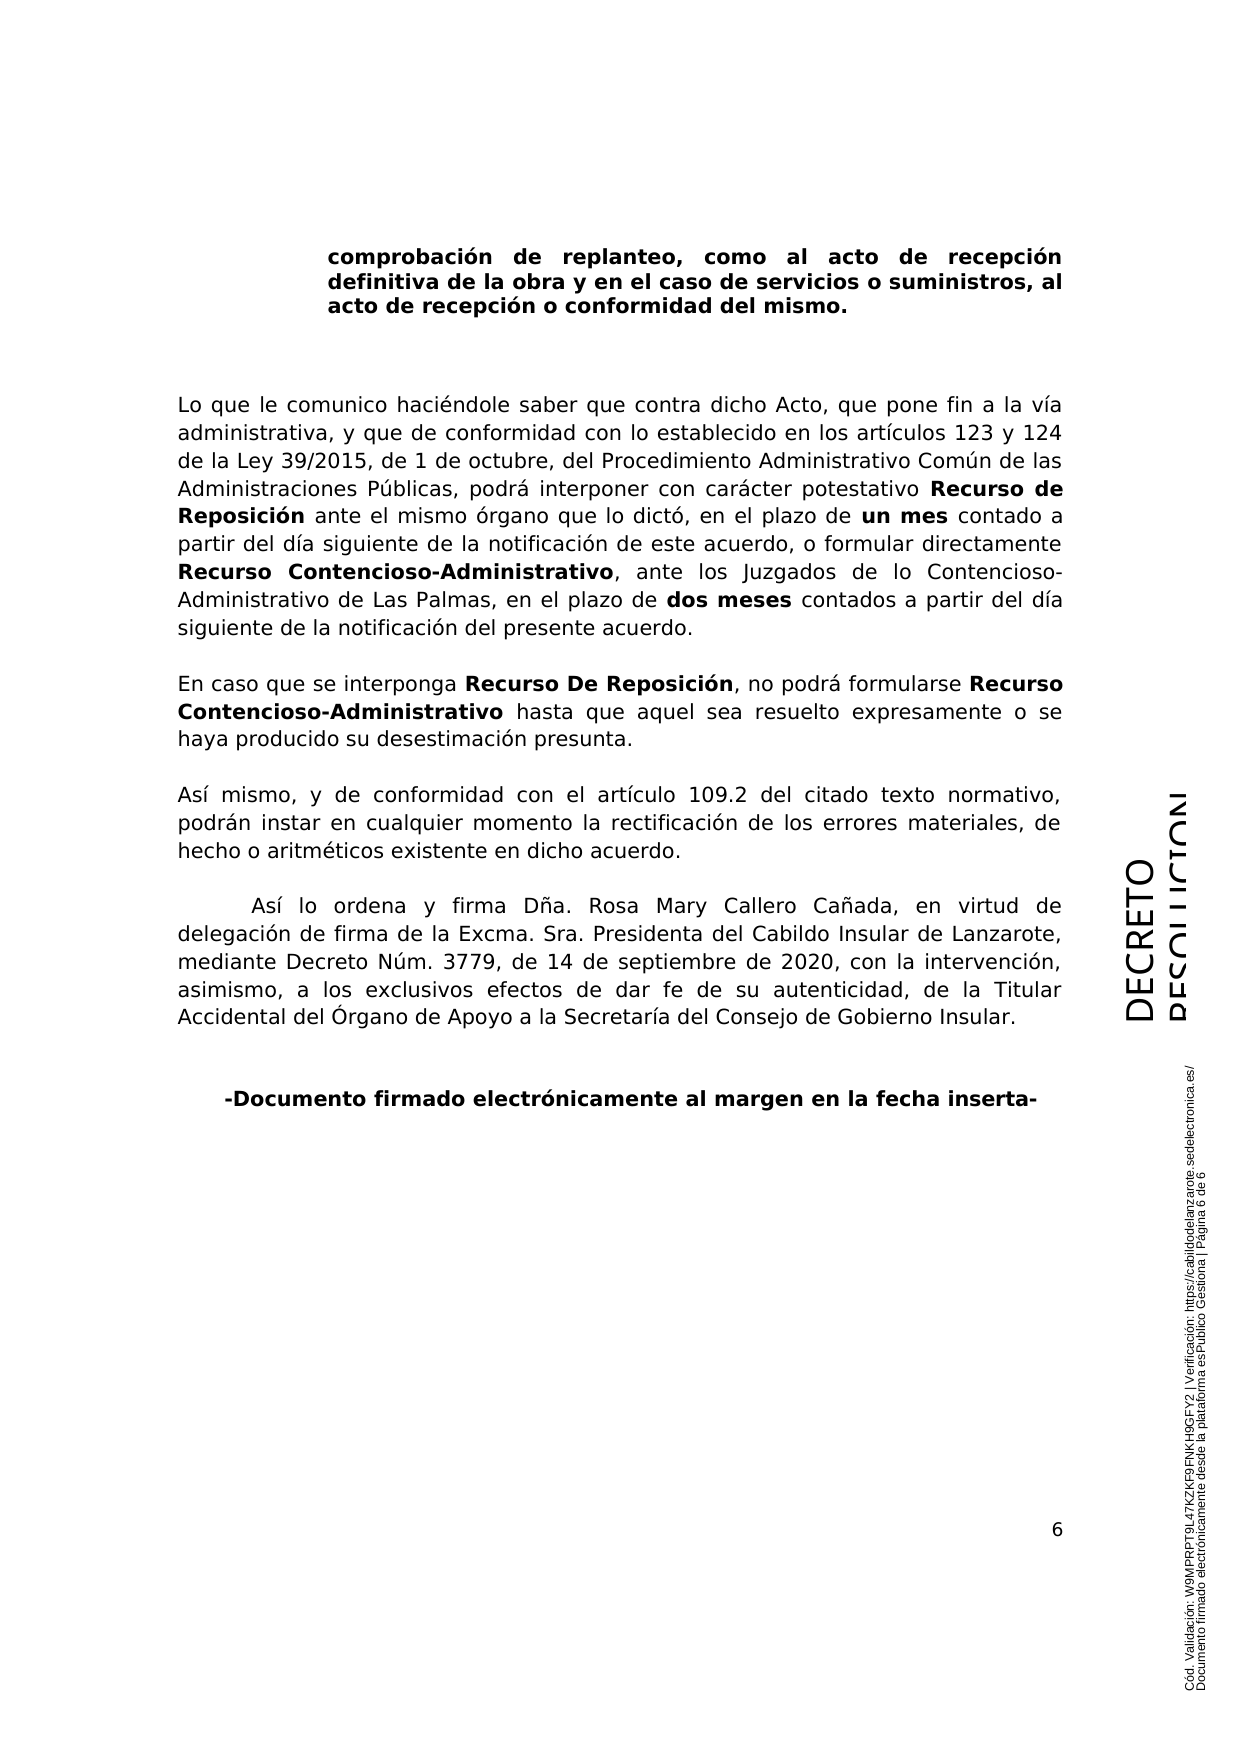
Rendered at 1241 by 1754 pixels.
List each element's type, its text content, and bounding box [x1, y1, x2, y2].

text -Documento firmado electrónicamente al margen en la fecha inserta- [224, 1087, 1040, 1111]
text Así mismo, y de conformidad con el artículo 109.2 del citado texto normativo, podrán instar en cualquier momento la rectificación de los errores materiales, de hecho o aritméticos existente en dicho acuerdo. [177, 783, 1062, 863]
text comprobación de replanteo, como al acto de recepción definitiva de la obra y en el caso de servicios o suministros, al acto de recepción o conformidad del mismo. [327, 245, 1063, 318]
text Así lo ordena y firma Dña. Rosa Mary Callero Cañada, en virtud de delegación de firma de la Excma. Sra. Presidenta del Cabildo Insular de Lanzarote, mediante Decreto Núm. 3779, de 14 de septiembre de 2020, con la intervención, asimismo, a los exclusivos efectos de dar fe de su autenticidad, de la Titular Accidental del Órgano de Apoyo a la Secretaría del Consejo de Gobierno Insular. [177, 894, 1062, 1030]
text 6 [1051, 1519, 1066, 1541]
text En caso que se interponga Recurso De Reposición, no podrá formularse Recurso Contencioso-Administrativo hasta que aquel sea resuelto expresamente o se haya producido su desestimación presunta. [177, 672, 1063, 752]
text Lo que le comunico haciéndole saber que contra dicho Acto, que pone fin a la vía administrativa, y que de conformidad con lo establecido en los artículos 123 y 124 de la Ley 39/2015, de 1 de octubre, del Procedimiento Administrativo Común de las Administraciones Públicas, podrá interponer con carácter potestativo Recurso de Reposición ante el mismo órgano que lo dictó, en el plazo de un mes contado a partir del día siguiente de la notificación de este acuerdo, o formular directamente Recurso Contencioso-Administrativo, ante los Juzgados de lo Contencioso- Administrativo de Las Palmas, en el plazo de dos meses contados a partir del día siguiente de la notificación del presente acuerdo. [177, 393, 1063, 640]
text DECRETO RESOLUCION [1117, 629, 1183, 1027]
text Cód. Validación: W9MPRPT9L47KZKF9FNKH9GFY2 | Verificación: https://cabildodelanzarote.sedelectronica.es/ Documento firmado electrónicamente desde la plataforma esPublico Gestiona | Página 6 de 6 [1183, 1068, 1208, 1694]
